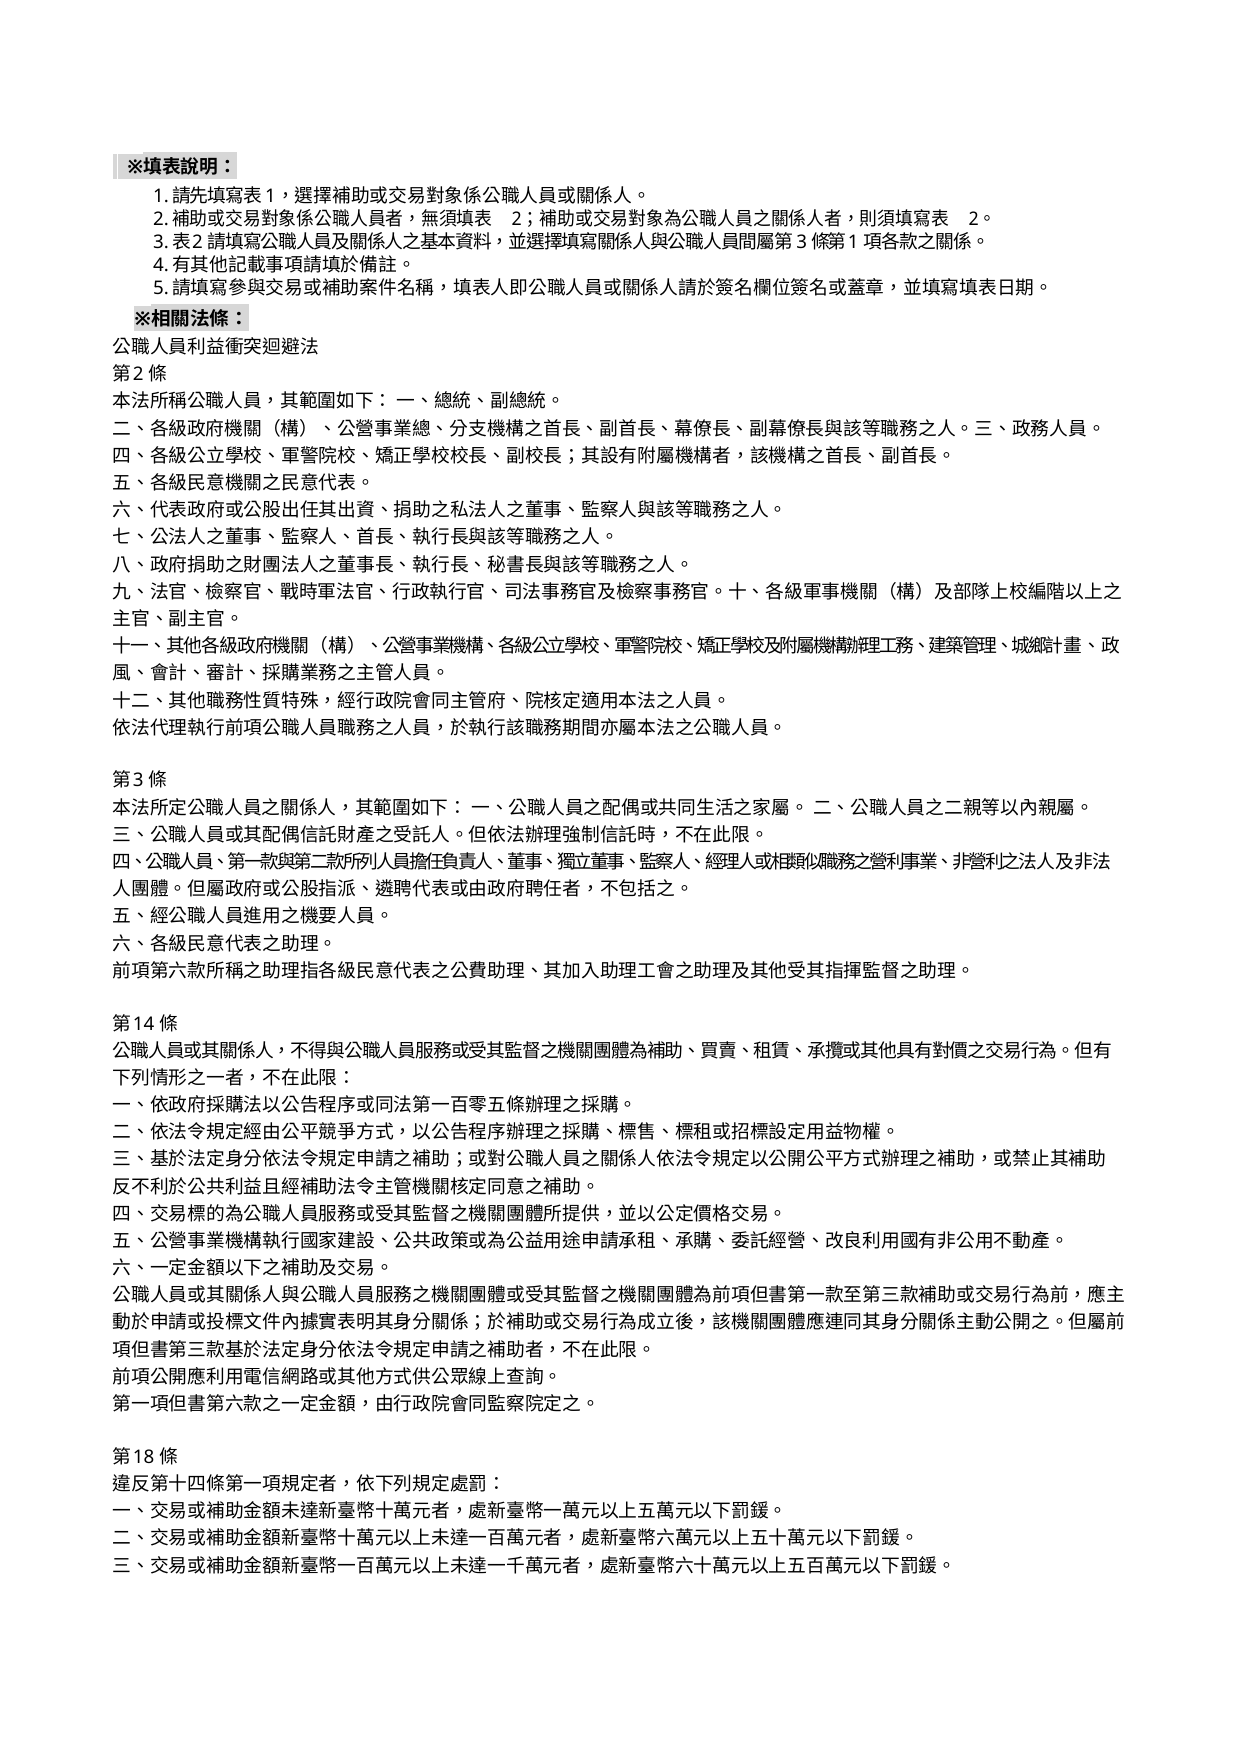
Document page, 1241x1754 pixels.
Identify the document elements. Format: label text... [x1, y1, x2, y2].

text 五、公營事業機構執行國家建設、公共政策或為公益用途申請承租、承購、委託經營、改良利用國有非公用不動產。 [112, 1226, 1128, 1253]
text 一、交易或補助金額未達新臺幣十萬元者，處新臺幣一萬元以上五萬元以下罰鍰。 [112, 1496, 1128, 1523]
text 反不利於公共利益且經補助法令主管機關核定同意之補助。 [112, 1171, 1128, 1198]
list 有其他記載事項請填於備註。 [153, 253, 1128, 276]
text 四、公職人員、第一款與第二款所列人員擔任負責人、董事、獨立董事、監察人、經理人或相類似職務之營利事業、非營利之法人及非法人團體。但屬政府或公股指派、遴聘代表或由政府聘任者，不包括之。 [112, 847, 1128, 901]
text 三、基於法定身分依法令規定申請之補助；或對公職人員之關係人依法令規定以公開公平方式辦理之補助，或禁止其補助 [112, 1144, 1128, 1171]
text 一、依政府採購法以公告程序或同法第一百零五條辦理之採購。 [112, 1090, 1128, 1117]
text 三、交易或補助金額新臺幣一百萬元以上未達一千萬元者，處新臺幣六十萬元以上五百萬元以下罰鍰。 [112, 1550, 1128, 1577]
text 四、各級公立學校、軍警院校、矯正學校校長、副校長；其設有附屬機構者，該機構之首長、副首長。 [112, 441, 1128, 468]
text 公職人員利益衝突迴避法 [112, 332, 1128, 359]
text 七、公法人之董事、監察人、首長、執行長與該等職務之人。 [112, 522, 1128, 549]
text 第 14 條 [112, 1008, 1128, 1035]
text 五、各級民意機關之民意代表。 [112, 468, 1128, 495]
text ※填表說明： [112, 155, 1128, 179]
text 六、各級民意代表之助理。 [112, 928, 1128, 955]
list 表 2 請填寫公職人員及關係人之基本資料，並選擇填寫關係人與公職人員間屬第 3 條第 1 項各款之關係。 [153, 230, 1128, 253]
text 第 18 條 [112, 1441, 1128, 1469]
text 第 3 條 [112, 765, 1128, 792]
text 二、交易或補助金額新臺幣十萬元以上未達一百萬元者，處新臺幣六萬元以上五十萬元以下罰鍰。 [112, 1523, 1128, 1550]
text 依法代理執行前項公職人員職務之人員，於執行該職務期間亦屬本法之公職人員。 [112, 712, 1128, 739]
text 違反第十四條第一項規定者，依下列規定處罰： [112, 1469, 1128, 1496]
text 九、法官、檢察官、戰時軍法官、行政執行官、司法事務官及檢察事務官。十、各級軍事機關（構）及部隊上校編階以上之主官、副主官。 [112, 576, 1128, 631]
list 請先填寫表 1，選擇補助或交易對象係公職人員或關係人。 [153, 184, 1128, 207]
text 八、政府捐助之財團法人之董事長、執行長、秘書長與該等職務之人。 [112, 549, 1128, 576]
text 二、依法令規定經由公平競爭方式，以公告程序辦理之採購、標售、標租或招標設定用益物權。 [112, 1117, 1128, 1144]
text 第 2 條 [112, 359, 1128, 386]
text 十一、其他各級政府機關（構）、公營事業機構、各級公立學校、軍警院校、矯正學校及附屬機構辦理工務、建築管理、城鄉計畫、政風、會計、審計、採購業務之主管人員。 [112, 631, 1128, 685]
text 五、經公職人員進用之機要人員。 [112, 901, 1128, 928]
text 四、交易標的為公職人員服務或受其監督之機關團體所提供，並以公定價格交易。 [112, 1198, 1128, 1226]
text 公職人員或其關係人與公職人員服務之機關團體或受其監督之機關團體為前項但書第一款至第三款補助或交易行為前，應主動於申請或投標文件內據實表明其身分關係；於補助或交易行為成立後，該機關團體應連同其身分關係主動公開之。但屬前項但書第三款基於法定身分依法令規定申請之補助者，不在此限。 [112, 1280, 1128, 1362]
text 十二、其他職務性質特殊，經行政院會同主管府、院核定適用本法之人員。 [112, 685, 1128, 712]
list 補助或交易對象係公職人員者，無須填表 2；補助或交易對象為公職人員之關係人者，則須填寫表 2。 [153, 207, 1128, 230]
text 本法所定公職人員之關係人，其範圍如下： 一、公職人員之配偶或共同生活之家屬。 二、公職人員之二親等以內親屬。 [112, 792, 1128, 819]
text 六、代表政府或公股出任其出資、捐助之私法人之董事、監察人與該等職務之人。 [112, 495, 1128, 522]
text 本法所稱公職人員，其範圍如下： 一、總統、副總統。 [112, 386, 1128, 413]
text 第一項但書第六款之一定金額，由行政院會同監察院定之。 [112, 1389, 1128, 1416]
list 請填寫參與交易或補助案件名稱，填表人即公職人員或關係人請於簽名欄位簽名或蓋章，並填寫填表日期。 [153, 276, 1128, 299]
text 公職人員或其關係人，不得與公職人員服務或受其監督之機關團體為補助、買賣、租賃、承攬或其他具有對價之交易行為。但有下列情形之一者，不在此限： [112, 1035, 1128, 1090]
text 三、公職人員或其配偶信託財產之受託人。但依法辦理強制信託時，不在此限。 [112, 819, 1128, 847]
text 二、各級政府機關（構）、公營事業總、分支機構之首長、副首長、幕僚長、副幕僚長與該等職務之人。三、政務人員。 [112, 413, 1128, 441]
text 六、一定金額以下之補助及交易。 [112, 1253, 1128, 1280]
text 前項第六款所稱之助理指各級民意代表之公費助理、其加入助理工會之助理及其他受其指揮監督之助理。 [112, 955, 1128, 983]
text ※相關法條： [134, 301, 1128, 332]
text 前項公開應利用電信網路或其他方式供公眾線上查詢。 [112, 1362, 1128, 1389]
